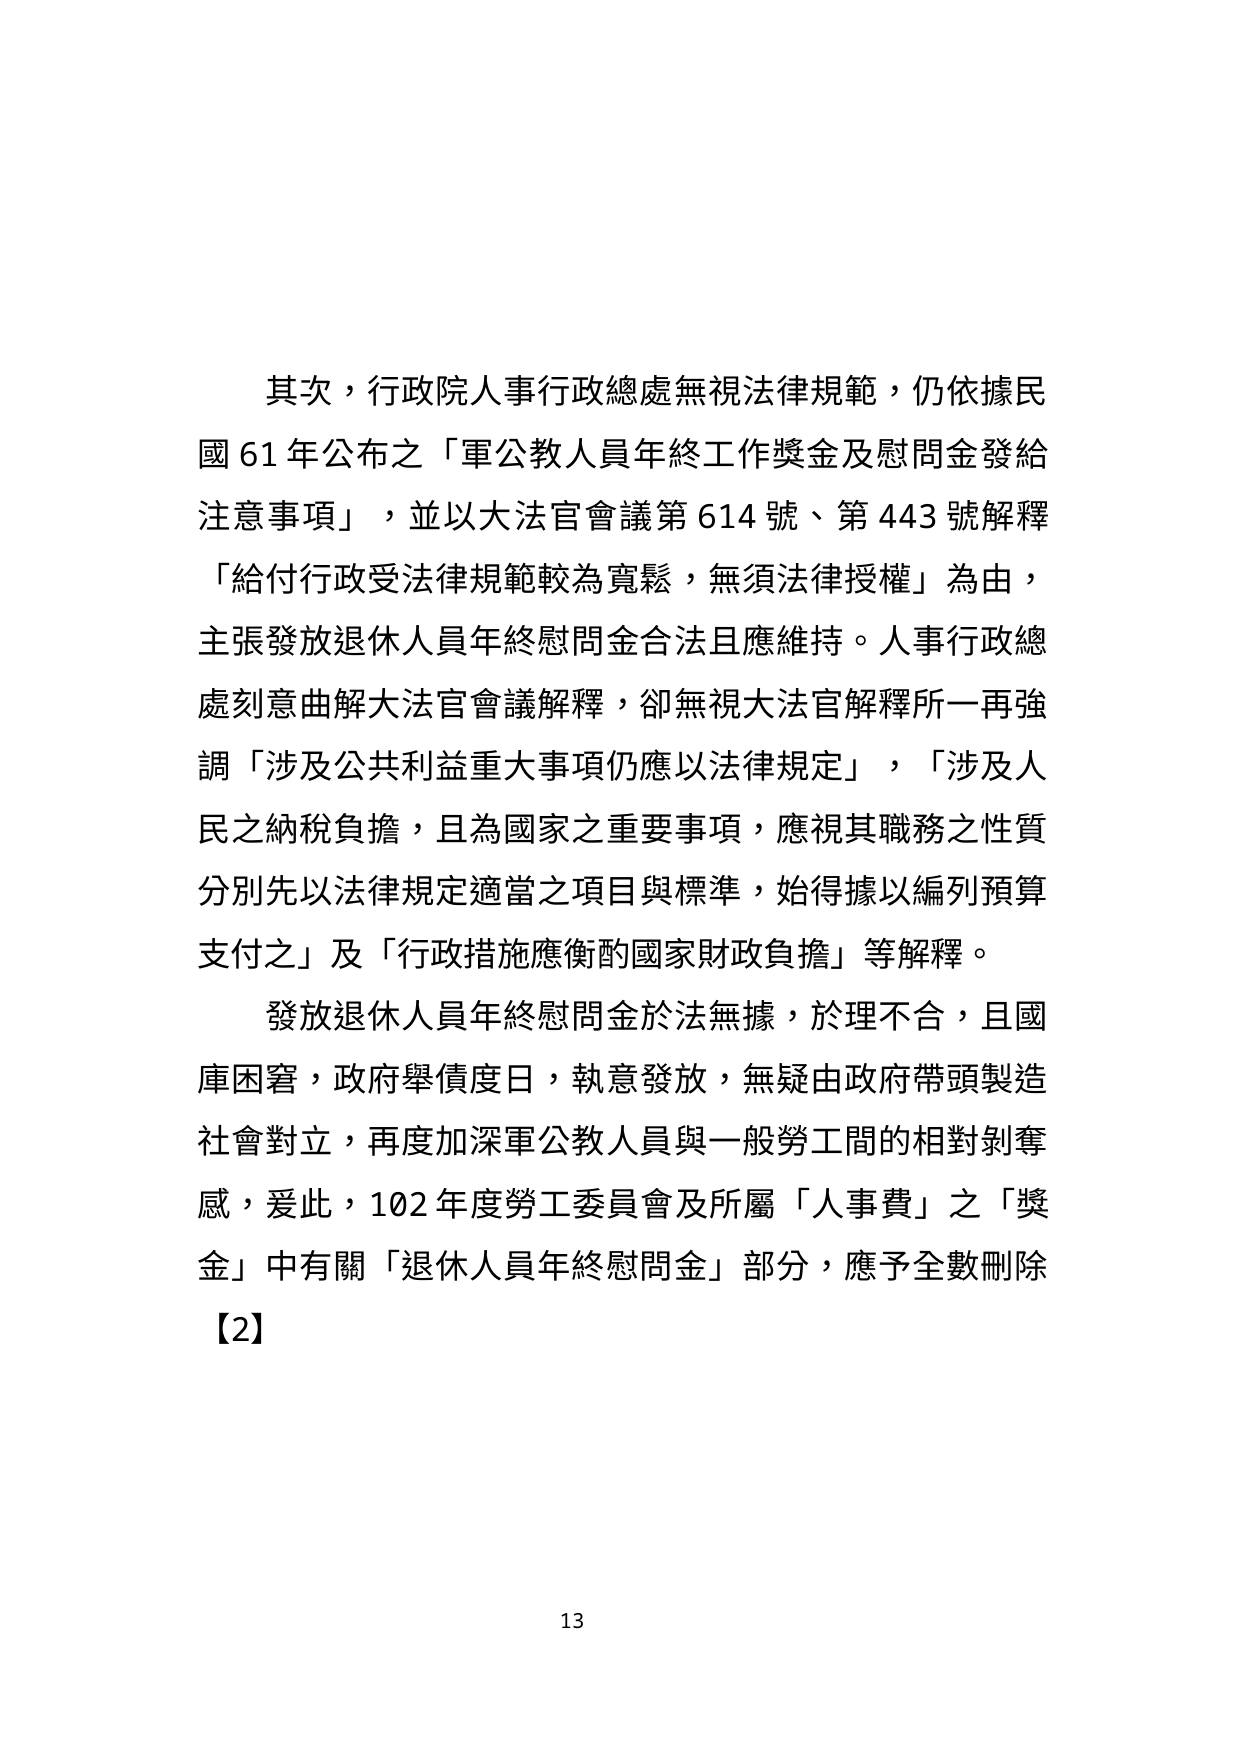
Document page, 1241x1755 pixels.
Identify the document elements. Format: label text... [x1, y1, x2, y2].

text 發放退休人員年終慰問金於法無據，於理不合，且國庫困窘，政府舉債度日，執意發放，無疑由政府帶頭製造社會對立，再度加深軍公教人員與一般勞工間的相對剝奪感，爰此，102年度勞工委員會及所屬「人事費」之「獎金」中有關「退休人員年終慰問金」部分，應予全數刪除。【2】 [197, 972, 1050, 1347]
text 其次，行政院人事行政總處無視法律規範，仍依據民國61年公布之「軍公教人員年終工作獎金及慰問金發給注意事項」，並以大法官會議第614號、第443號解釋「給付行政受法律規範較為寬鬆，無須法律授權」為由，主張發放退休人員年終慰問金合法且應維持。人事行政總處刻意曲解大法官會議解釋，卻無視大法官解釋所一再強調「涉及公共利益重大事項仍應以法律規定」，「涉及人民之納稅負擔，且為國家之重要事項，應視其職務之性質，分別先以法律規定適當之項目與標準，始得據以編列預算支付之」及「行政措施應衡酌國家財政負擔」等解釋。 [197, 347, 1050, 972]
